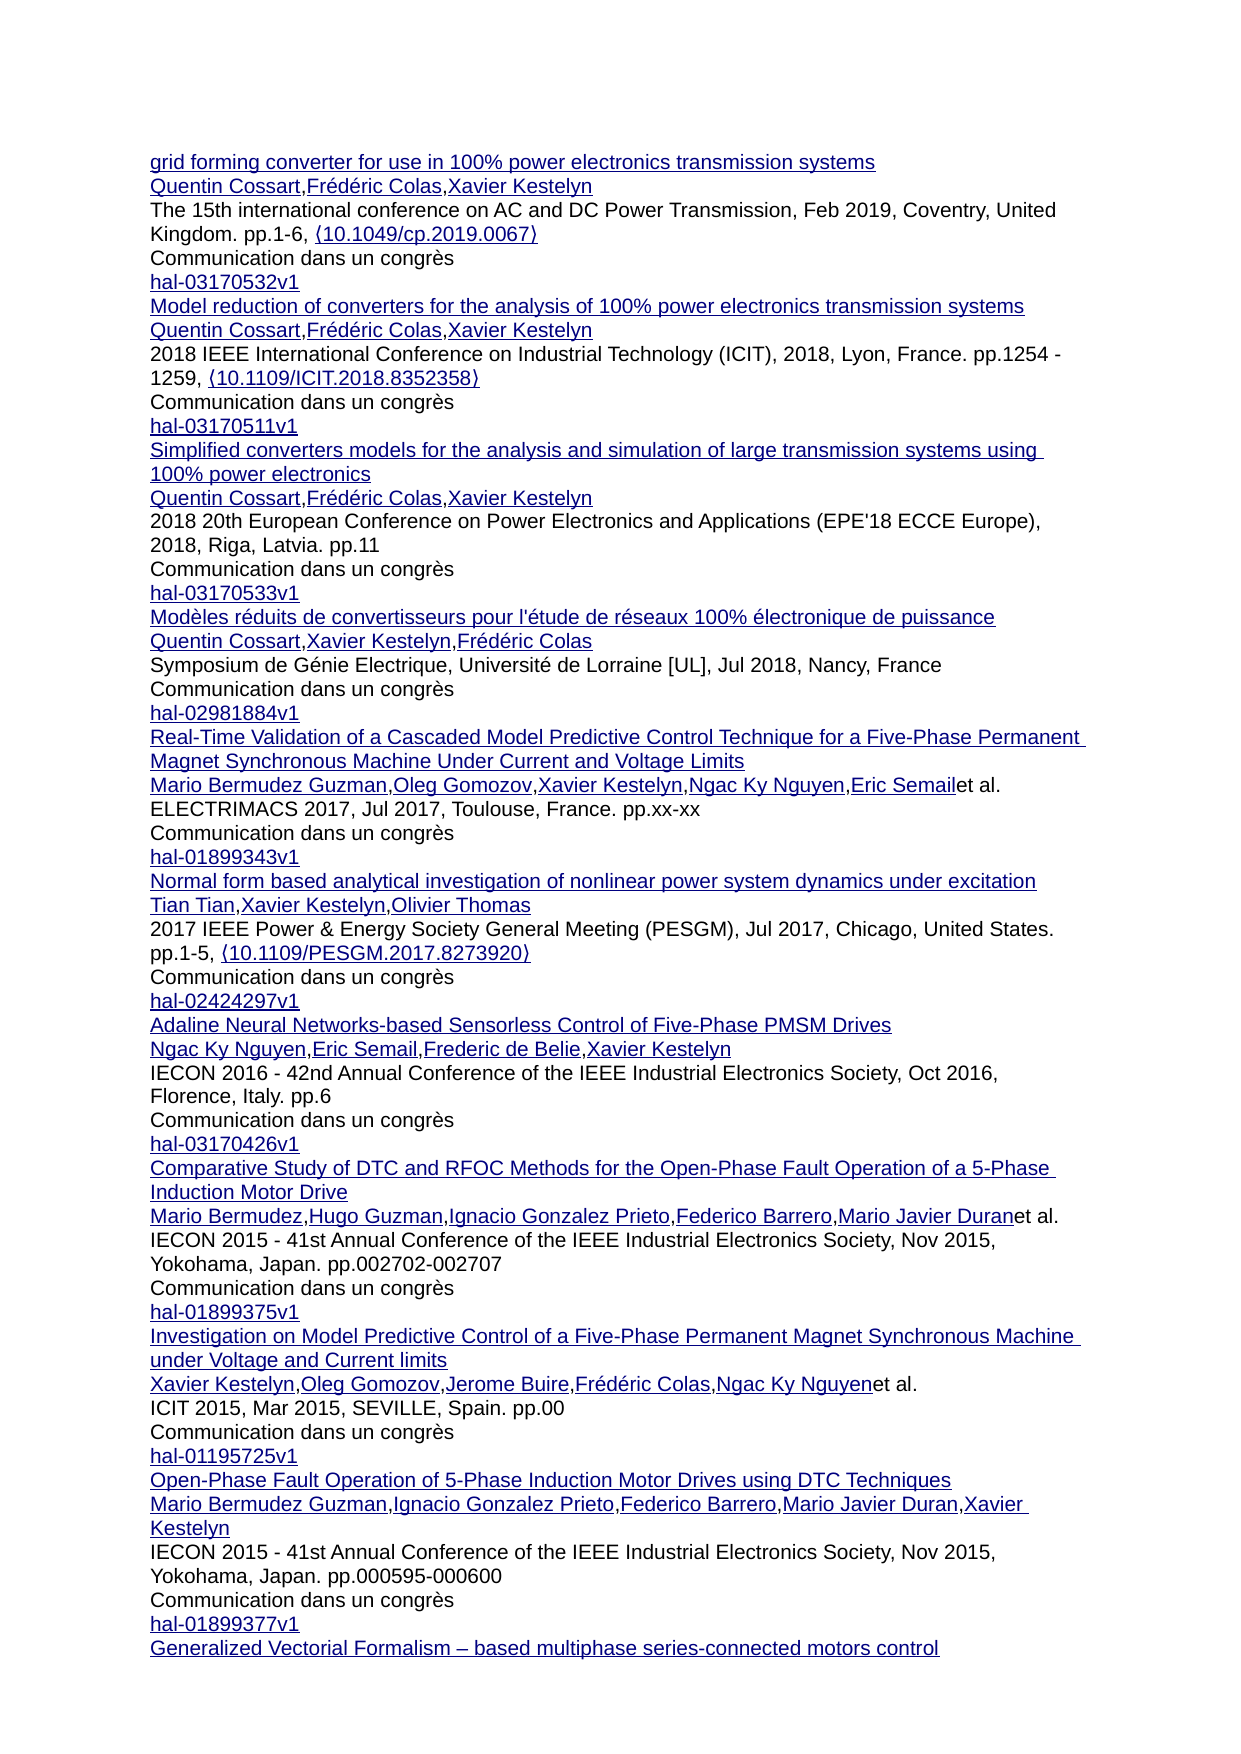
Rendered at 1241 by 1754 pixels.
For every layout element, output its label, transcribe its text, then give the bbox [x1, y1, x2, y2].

table_cell Generalized Vectorial Formalism – based multiphase series-connected motors control [150, 1635, 1090, 1659]
table_cell grid forming converter for use in 100% power electronics transmission systems Quentin Cossart,Frédéric Colas,Xavier Kestelyn The 15th international conference on AC and DC Power Transmission, Feb 2019, Coventry, United Kingdom. pp.1-6, ⟨10.1049/cp.2019.0067⟩ Communication dans un congrès hal-03170532v1 [150, 150, 1090, 294]
table_cell Comparative Study of DTC and RFOC Methods for the Open-Phase Fault Operation of a 5-Phase Induction Motor Drive Mario Bermudez,Hugo Guzman,Ignacio Gonzalez Prieto,Federico Barrero,Mario Javier Duranet al. IECON 2015 - 41st Annual Conference of the IEEE Industrial Electronics Society, Nov 2015, Yokohama, Japan. pp.002702-002707 Communication dans un congrès hal-01899375v1 [150, 1156, 1090, 1324]
table_cell Open-Phase Fault Operation of 5-Phase Induction Motor Drives using DTC Techniques Mario Bermudez Guzman,Ignacio Gonzalez Prieto,Federico Barrero,Mario Javier Duran,Xavier Kestelyn IECON 2015 - 41st Annual Conference of the IEEE Industrial Electronics Society, Nov 2015, Yokohama, Japan. pp.000595-000600 Communication dans un congrès hal-01899377v1 [150, 1468, 1090, 1635]
table_cell Normal form based analytical investigation of nonlinear power system dynamics under excitation Tian Tian,Xavier Kestelyn,Olivier Thomas 2017 IEEE Power & Energy Society General Meeting (PESGM), Jul 2017, Chicago, United States. pp.1-5, ⟨10.1109/PESGM.2017.8273920⟩ Communication dans un congrès hal-02424297v1 [150, 869, 1090, 1012]
table_cell Real-Time Validation of a Cascaded Model Predictive Control Technique for a Five-Phase Permanent Magnet Synchronous Machine Under Current and Voltage Limits Mario Bermudez Guzman,Oleg Gomozov,Xavier Kestelyn,Ngac Ky Nguyen,Eric Semailet al. ELECTRIMACS 2017, Jul 2017, Toulouse, France. pp.xx-xx Communication dans un congrès hal-01899343v1 [150, 725, 1090, 869]
table_cell Adaline Neural Networks-based Sensorless Control of Five-Phase PMSM Drives Ngac Ky Nguyen,Eric Semail,Frederic de Belie,Xavier Kestelyn IECON 2016 - 42nd Annual Conference of the IEEE Industrial Electronics Society, Oct 2016, Florence, Italy. pp.6 Communication dans un congrès hal-03170426v1 [150, 1013, 1090, 1156]
table_cell Model reduction of converters for the analysis of 100% power electronics transmission systems Quentin Cossart,Frédéric Colas,Xavier Kestelyn 2018 IEEE International Conference on Industrial Technology (ICIT), 2018, Lyon, France. pp.1254 - 1259, ⟨10.1109/ICIT.2018.8352358⟩ Communication dans un congrès hal-03170511v1 [150, 294, 1090, 437]
table_cell Investigation on Model Predictive Control of a Five-Phase Permanent Magnet Synchronous Machine under Voltage and Current limits Xavier Kestelyn,Oleg Gomozov,Jerome Buire,Frédéric Colas,Ngac Ky Nguyenet al. ICIT 2015, Mar 2015, SEVILLE, Spain. pp.00 Communication dans un congrès hal-01195725v1 [150, 1324, 1090, 1468]
table_cell Simplified converters models for the analysis and simulation of large transmission systems using 100% power electronics Quentin Cossart,Frédéric Colas,Xavier Kestelyn 2018 20th European Conference on Power Electronics and Applications (EPE'18 ECCE Europe), 2018, Riga, Latvia. pp.11 Communication dans un congrès hal-03170533v1 [150, 438, 1090, 605]
table_cell Modèles réduits de convertisseurs pour l'étude de réseaux 100% électronique de puissance Quentin Cossart,Xavier Kestelyn,Frédéric Colas Symposium de Génie Electrique, Université de Lorraine [UL], Jul 2018, Nancy, France Communication dans un congrès hal-02981884v1 [150, 605, 1090, 725]
